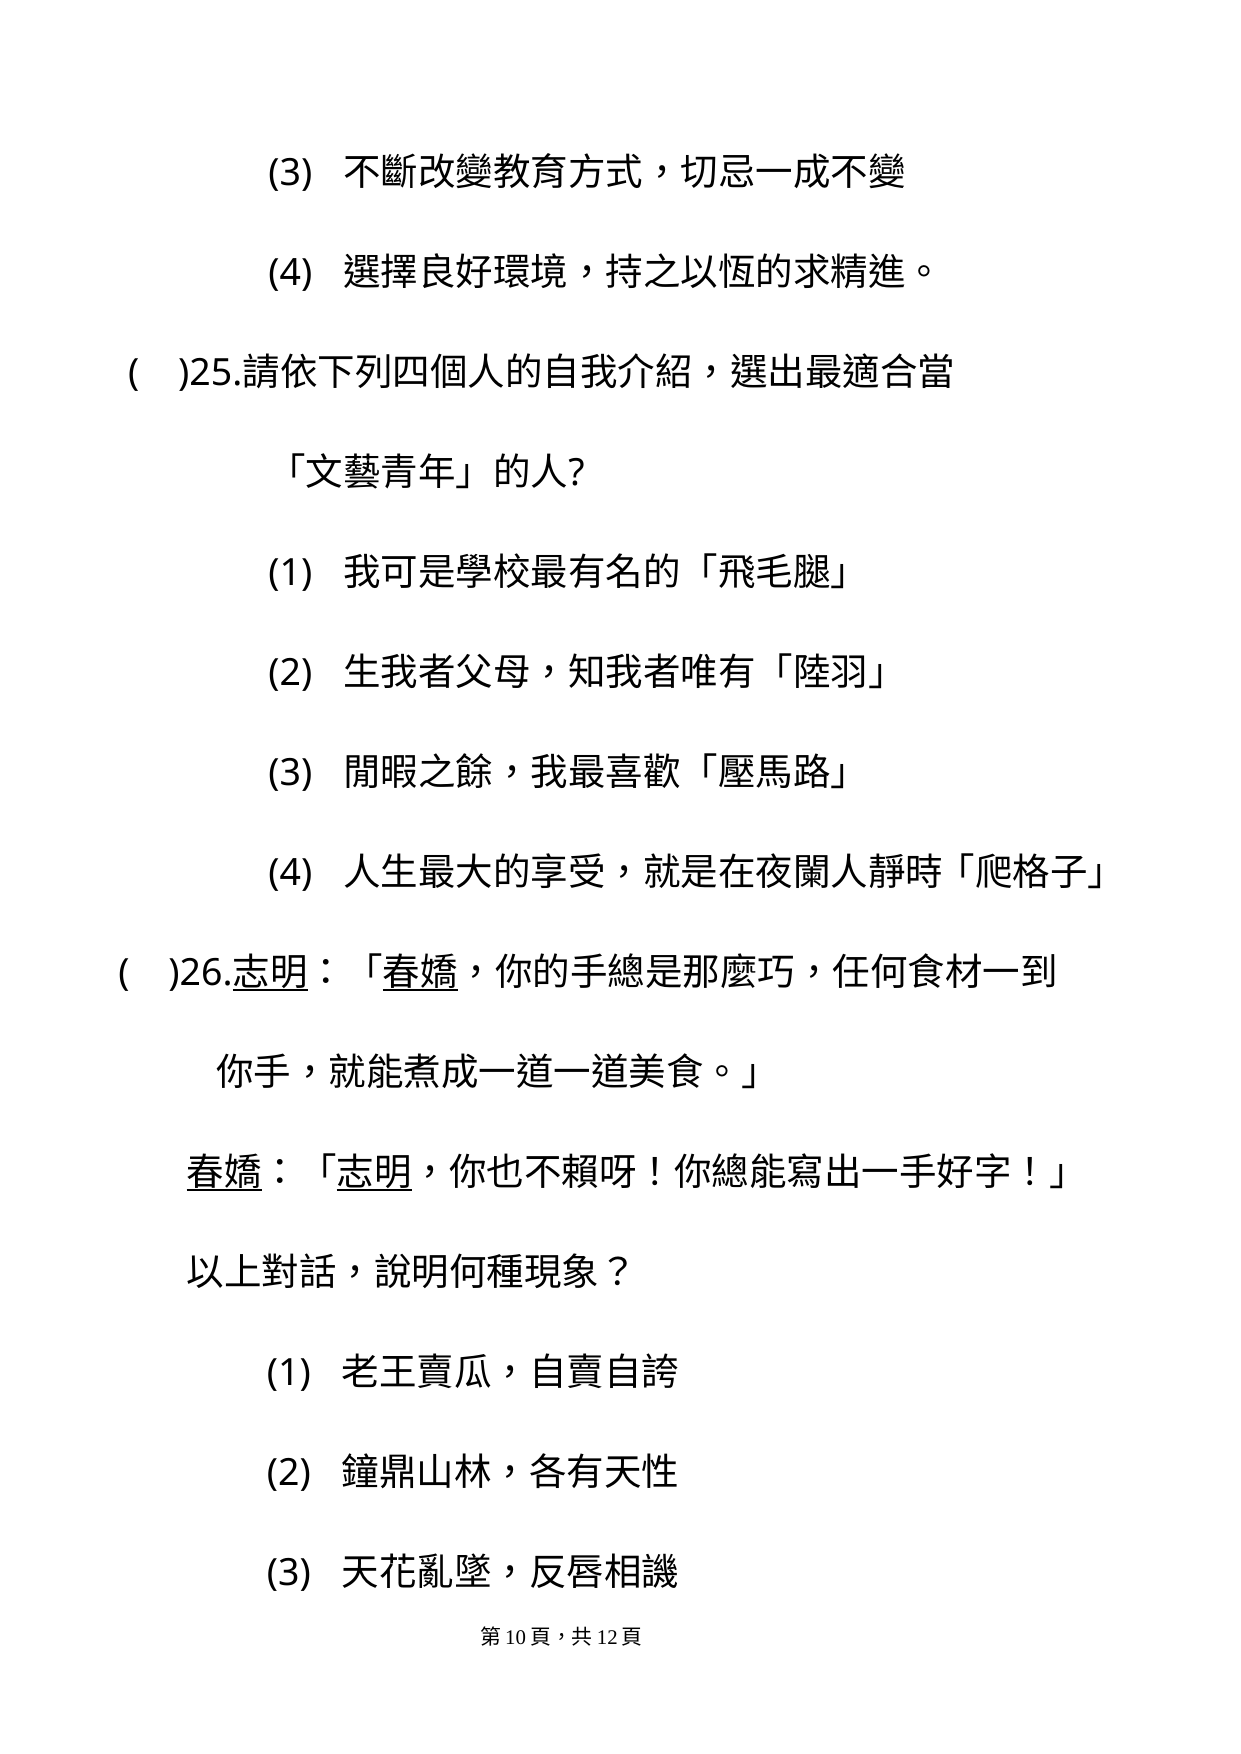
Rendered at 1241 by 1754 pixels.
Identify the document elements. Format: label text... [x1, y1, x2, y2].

text 春嬌：「志明，你也不賴呀！你總能寫出一手好字！」 [118, 1119, 1122, 1219]
list 閒暇之餘，我最喜歡「壓馬路」 [268, 719, 1122, 819]
text ( )26.志明：「春嬌，你的手總是那麼巧，任何食材一到 [118, 919, 1122, 1019]
list 我可是學校最有名的「飛毛腿」 [268, 519, 1122, 619]
list 不斷改變教育方式，切忌一成不變 [268, 119, 1122, 219]
text 以上對話，說明何種現象？ [118, 1219, 1122, 1319]
text ( )25.請依下列四個人的自我介紹，選出最適合當 [118, 319, 1122, 419]
list 老王賣瓜，自賣自誇 [267, 1319, 1122, 1419]
list 鐘鼎山林，各有天性 [267, 1419, 1122, 1519]
list 生我者父母，知我者唯有「陸羽」 [268, 619, 1122, 719]
text 你手，就能煮成一道一道美食。」 [118, 1019, 1122, 1119]
list 人生最大的享受，就是在夜闌人靜時「爬格子」。 [268, 819, 1122, 919]
text 「文藝青年」的人? [118, 419, 1122, 519]
list 天花亂墜，反唇相譏 [267, 1519, 1122, 1619]
list 選擇良好環境，持之以恆的求精進。 [268, 219, 1122, 319]
